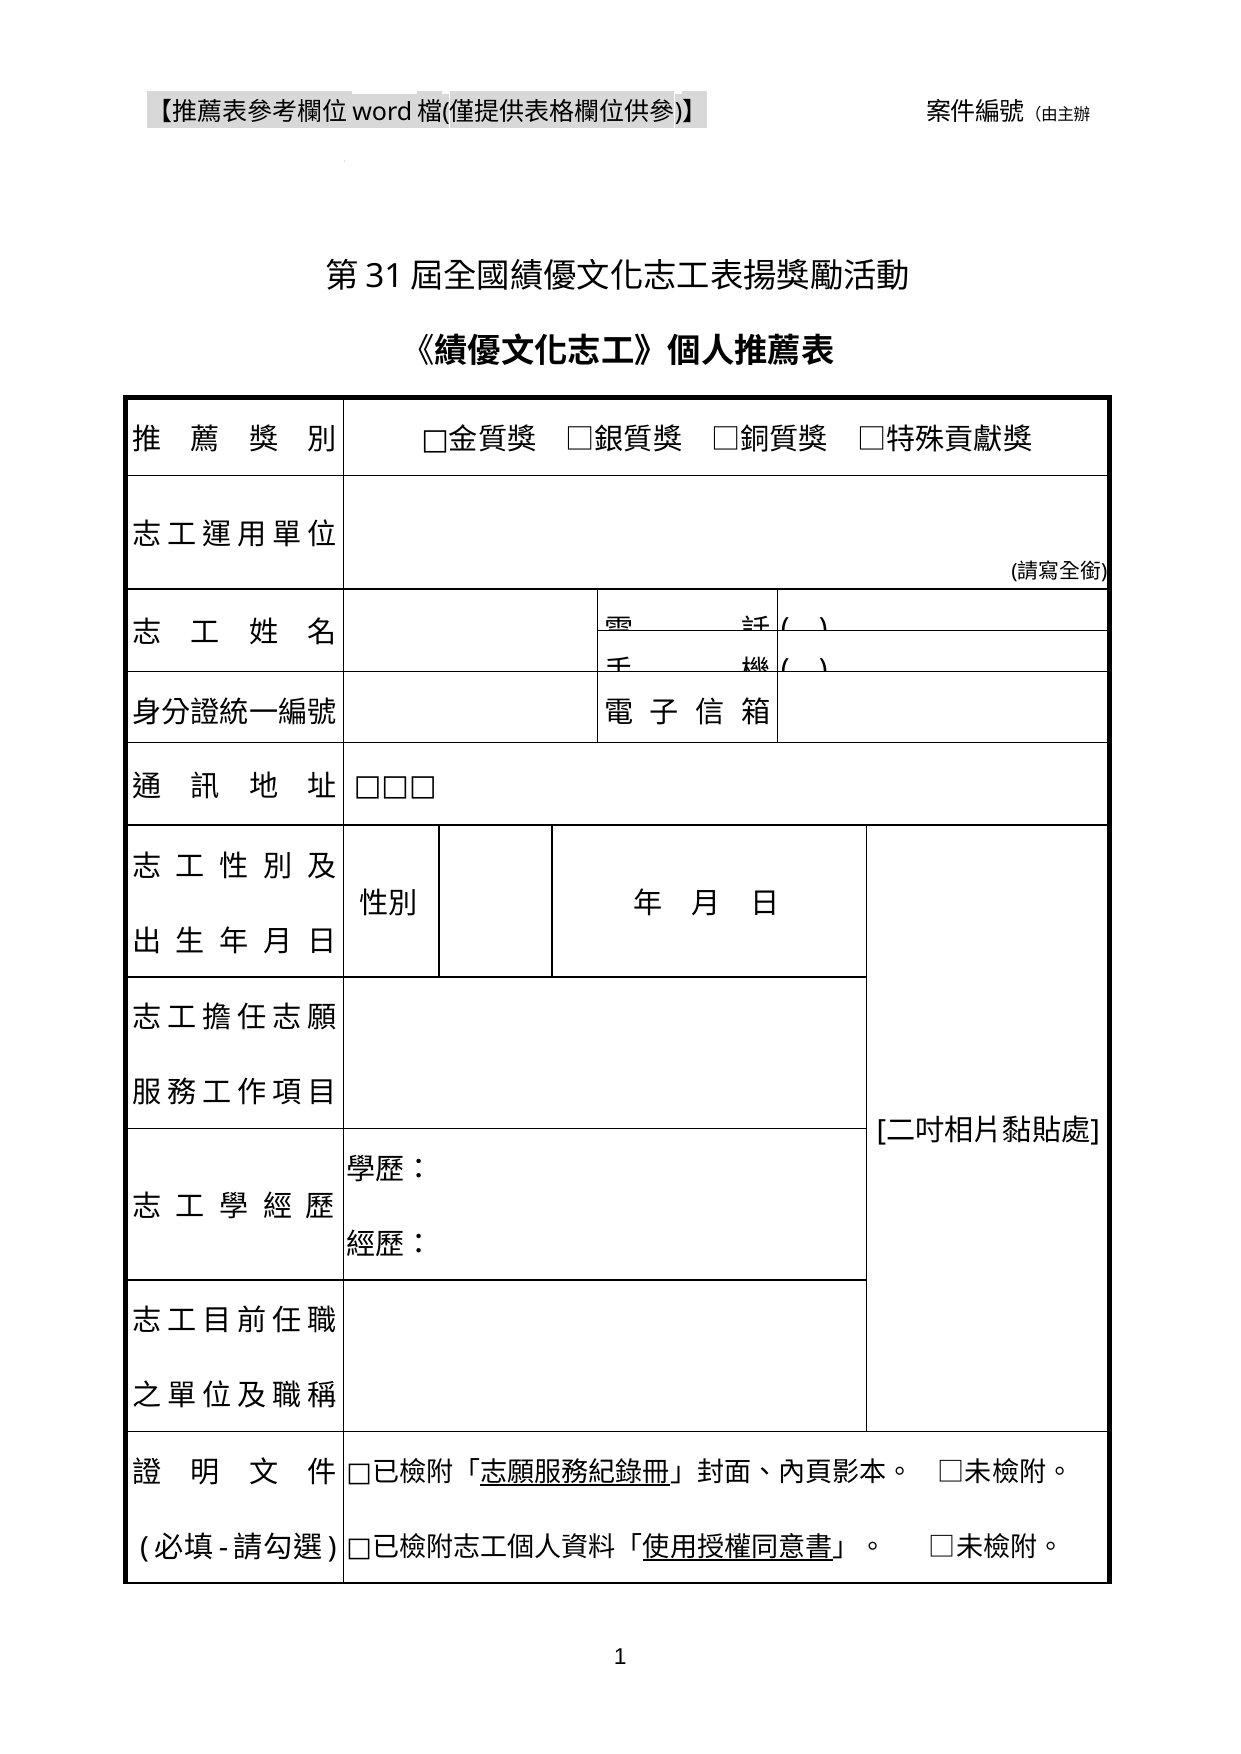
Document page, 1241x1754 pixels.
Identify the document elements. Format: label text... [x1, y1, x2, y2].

table_cell 通訊地址 [128, 743, 343, 824]
table_cell [344, 978, 866, 1127]
table_cell [344, 672, 597, 742]
table_cell □金質獎 □銀質獎 □銅質獎 □特殊貢獻獎 [344, 400, 1107, 474]
table_cell 手 機 [598, 631, 777, 671]
table_cell 志工性別及 出生年月日 [128, 826, 343, 976]
table_cell 志工學經歷 [128, 1129, 343, 1279]
table_cell 志工目前任職 之單位及職稱 [128, 1281, 343, 1431]
table_cell [二吋相片黏貼處] [867, 826, 1107, 1431]
table_cell □已檢附「志願服務紀錄冊」封面、內頁影本。 □未檢附。 □已檢附志工個人資料「使用授權同意書」。 □未檢附。 [344, 1432, 1107, 1582]
table_cell (請寫全銜) [344, 476, 1107, 588]
table_cell ( ) [778, 590, 1107, 629]
table_cell [440, 826, 551, 976]
table_cell 志工擔任志願 服務工作項目 [128, 978, 343, 1127]
table_cell 志工運用單位 [128, 476, 343, 588]
table_cell 推薦獎別 [128, 400, 343, 474]
table_header 國立彰化生活美學館 第31屆全國績優文化志工表揚獎勵活動 《績優文化志工》個人推薦表 [125, 161, 1110, 395]
table_cell 年 月 日 [553, 826, 866, 976]
table_cell □□□ [344, 743, 1107, 824]
table_header [1110, 161, 1115, 395]
table_cell 志工姓名 [128, 590, 343, 671]
table_cell [344, 1281, 866, 1431]
table_cell 電 話 [598, 590, 777, 629]
table_cell ( ) [778, 631, 1107, 671]
table_cell [778, 672, 1107, 742]
table_cell 證明文件 (必填-請勾選) [128, 1432, 343, 1582]
table_cell 身分證統一編號 [128, 672, 343, 742]
table_cell [344, 590, 597, 671]
table_cell 電子信箱 (如無則免填) [598, 672, 777, 742]
table_cell 學歷： 經歷： [344, 1129, 866, 1279]
table_cell 性別 [344, 826, 438, 976]
